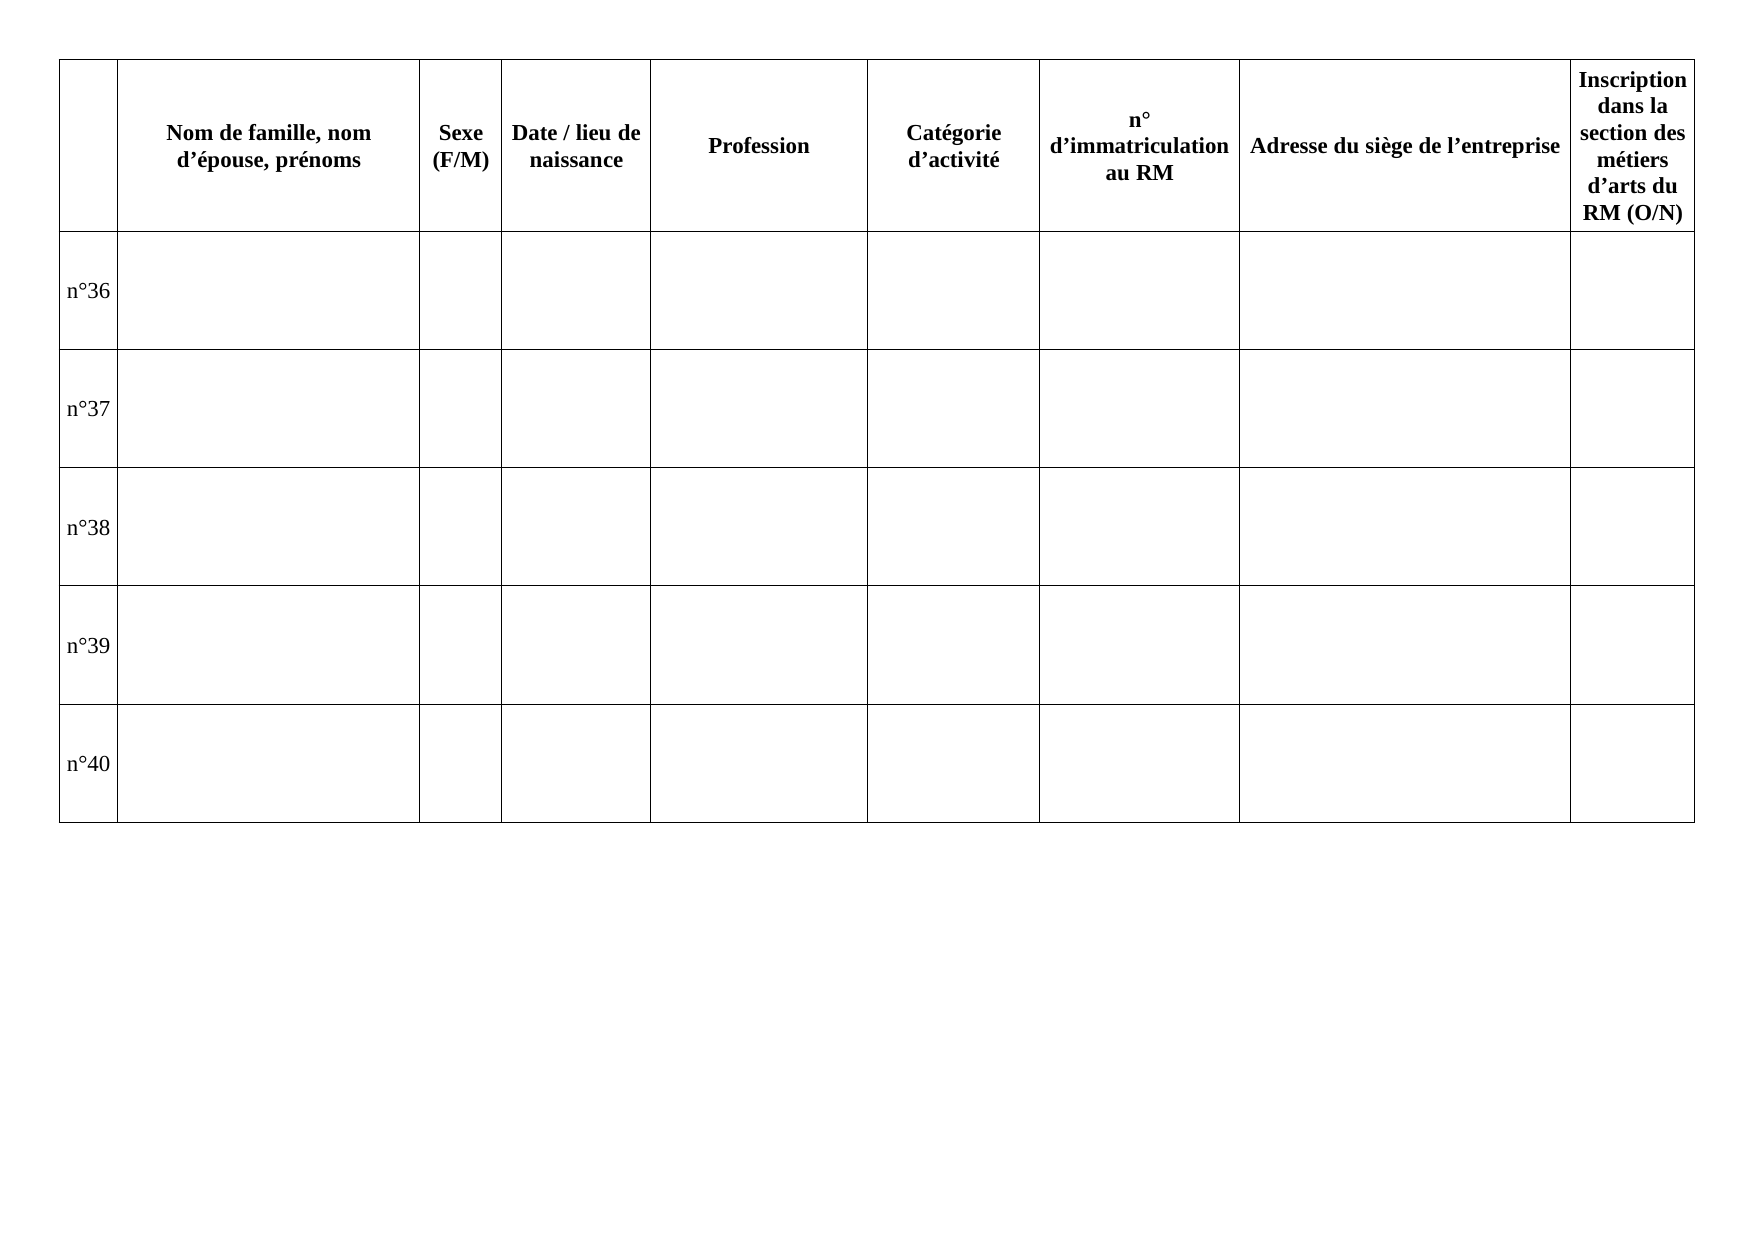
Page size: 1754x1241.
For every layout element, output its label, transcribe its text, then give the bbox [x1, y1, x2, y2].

table_cell [420, 705, 501, 822]
table_header Date / lieu de naissance [502, 60, 650, 231]
table_cell [1240, 350, 1570, 467]
table_cell [420, 350, 501, 467]
table_cell [502, 468, 650, 585]
table_cell [868, 232, 1039, 349]
table_cell [420, 232, 501, 349]
table_cell [651, 468, 867, 585]
table_cell [420, 468, 501, 585]
table_cell [1571, 468, 1694, 585]
table_header Adresse du siège de l’entreprise [1240, 60, 1570, 231]
table_cell [1571, 705, 1694, 822]
table_cell n°39 [60, 586, 117, 703]
table_cell [1040, 586, 1239, 703]
table_cell [1040, 350, 1239, 467]
table_cell n°38 [60, 468, 117, 585]
table_cell [868, 705, 1039, 822]
table_cell [1240, 232, 1570, 349]
table_cell [118, 232, 419, 349]
table_header Profession [651, 60, 867, 231]
table_cell [502, 705, 650, 822]
table_cell [118, 586, 419, 703]
table_cell [118, 468, 419, 585]
table_header Inscription dans la section des métiers d’arts du RM (O/N) [1571, 60, 1694, 231]
table_cell [420, 586, 501, 703]
table_cell n°36 [60, 232, 117, 349]
table_cell [868, 468, 1039, 585]
table_header [60, 60, 117, 231]
table_cell [651, 705, 867, 822]
table_cell [1040, 705, 1239, 822]
table_cell [651, 232, 867, 349]
table_cell [502, 232, 650, 349]
table_cell [1240, 586, 1570, 703]
table_cell [868, 350, 1039, 467]
table_cell [1571, 586, 1694, 703]
table_cell [118, 350, 419, 467]
table_cell [1240, 468, 1570, 585]
table_cell [1571, 350, 1694, 467]
table_cell n°40 [60, 705, 117, 822]
table_cell [502, 586, 650, 703]
table_cell [1240, 705, 1570, 822]
table_cell [502, 350, 650, 467]
table_cell [1040, 232, 1239, 349]
table_cell [1571, 232, 1694, 349]
table_cell [118, 705, 419, 822]
table_cell [1040, 468, 1239, 585]
table_cell [651, 586, 867, 703]
table_header Nom de famille, nom d’épouse, prénoms [118, 60, 419, 231]
table_header Sexe (F/M) [420, 60, 501, 231]
table_cell [868, 586, 1039, 703]
table_cell n°37 [60, 350, 117, 467]
table_header Catégorie d’activité [868, 60, 1039, 231]
table_header n° d’immatriculation au RM [1040, 60, 1239, 231]
table_cell [651, 350, 867, 467]
